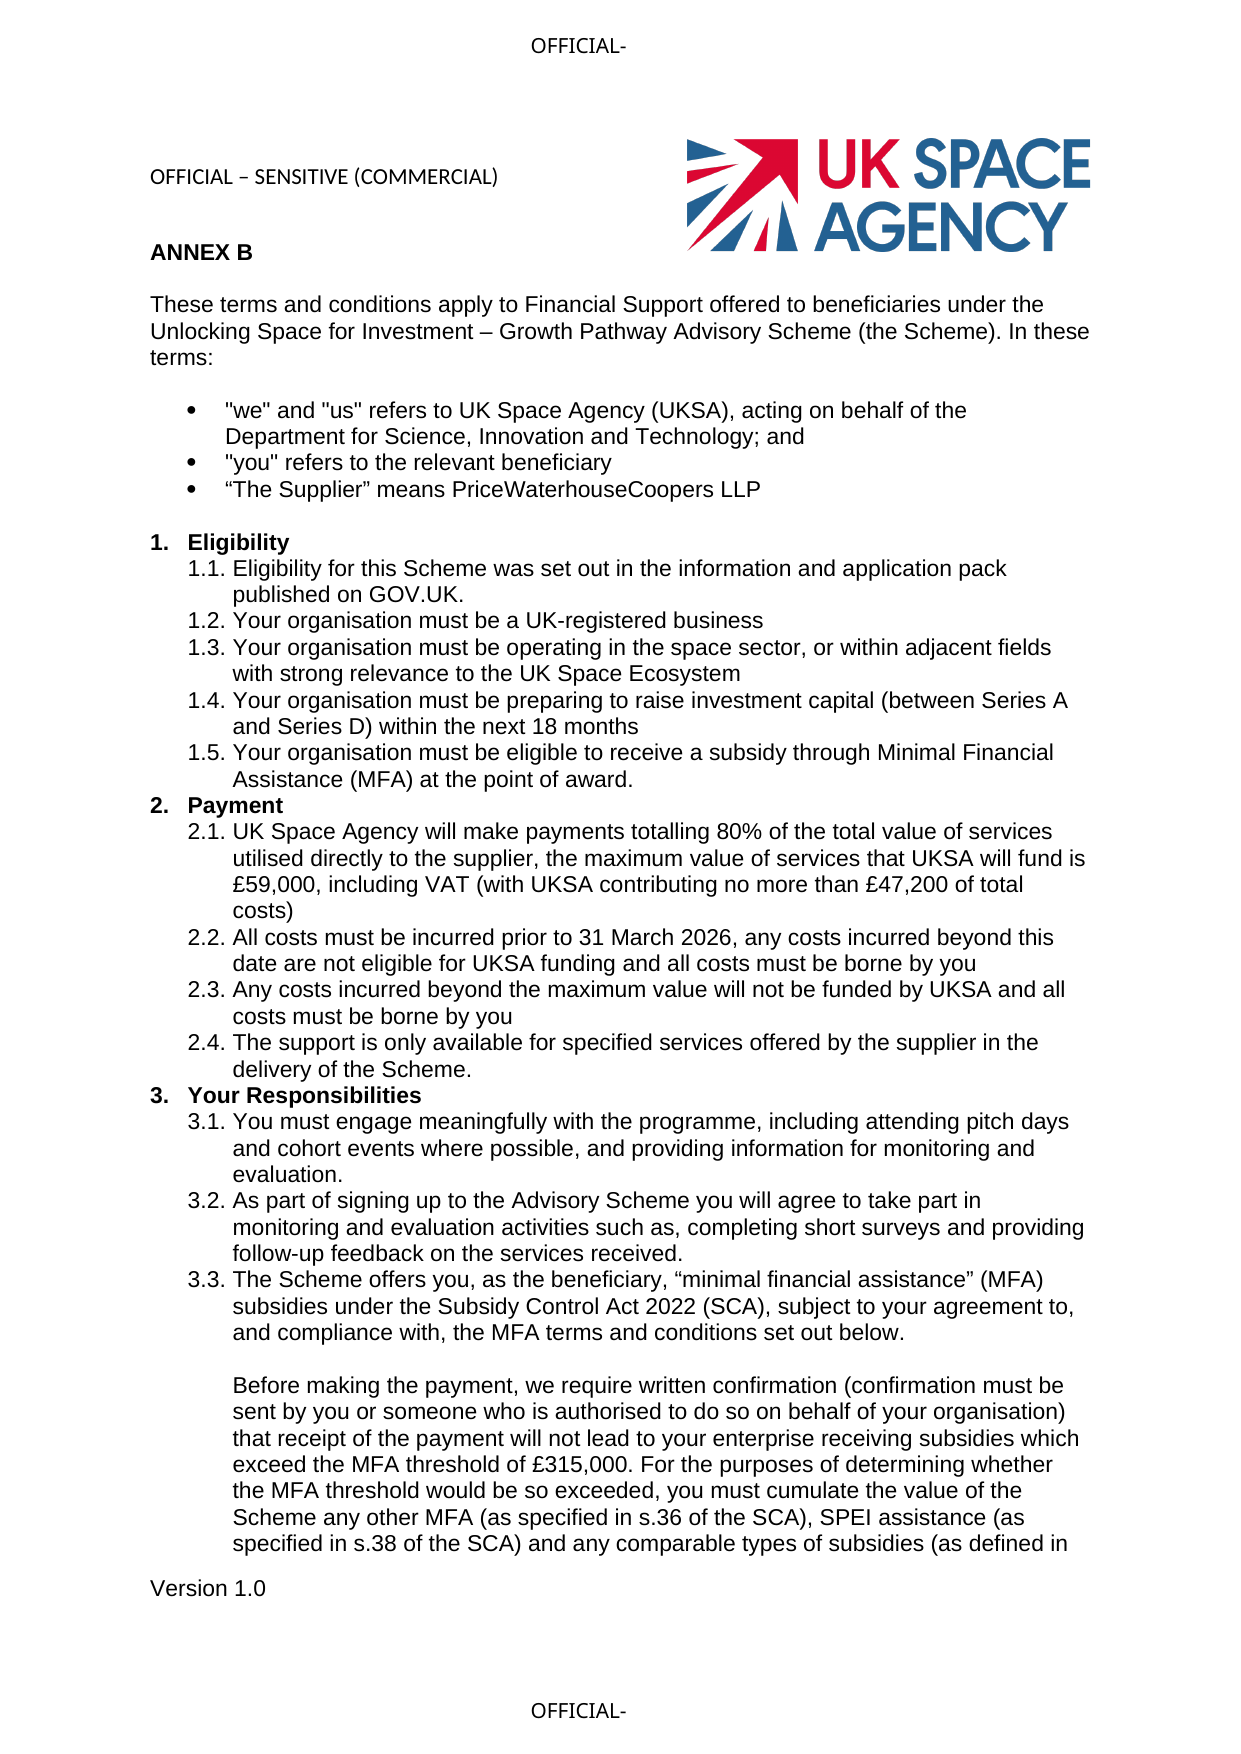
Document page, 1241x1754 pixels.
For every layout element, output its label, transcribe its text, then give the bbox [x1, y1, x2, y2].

list Payment [150, 792, 1090, 818]
list "you" refers to the relevant beneficiary [187, 449, 1090, 476]
list Your organisation must be a UK-registered business [187, 607, 1090, 634]
list Eligibility [150, 528, 1090, 555]
list Any costs incurred beyond the maximum value will not be funded by UKSA and all costs must be borne by you [187, 976, 1090, 1029]
list Before making the payment, we require written confirmation (confirmation must be sent by you or someone who is authorised to do so on behalf of your organisation) that receipt of the payment will not lead to your enterprise receiving subsidies which exceed the MFA threshold of £315,000. For the purposes of determining whether the MFA threshold would be so exceeded, you must cumulate the value of the Scheme any other MFA (as specified in s.36 of the SCA), SPEI assistance (as specified in s.38 of the SCA) and any comparable types of subsidies (as defined in [232, 1372, 1090, 1556]
list “The Supplier” means PriceWaterhouseCoopers LLP [187, 476, 1090, 502]
list "we" and "us" refers to UK Space Agency (UKSA), acting on behalf of the Department for Science, Innovation and Technology; and [187, 397, 1090, 449]
text These terms and conditions apply to Financial Support offered to beneficiaries under the Unlocking Space for Investment – Growth Pathway Advisory Scheme (the Scheme). In these terms: [150, 291, 1090, 370]
list All costs must be incurred prior to 31 March 2026, any costs incurred beyond this date are not eligible for UKSA funding and all costs must be borne by you [187, 924, 1090, 976]
list The Scheme offers you, as the beneficiary, “minimal financial assistance” (MFA) subsidies under the Subsidy Control Act 2022 (SCA), subject to your agreement to, and compliance with, the MFA terms and conditions set out below. [187, 1266, 1090, 1345]
list UK Space Agency will make payments totalling 80% of the total value of services utilised directly to the supplier, the maximum value of services that UKSA will fund is £59,000, including VAT (with UKSA contributing no more than £47,200 of total costs) [187, 818, 1090, 924]
list Your organisation must be preparing to raise investment capital (between Series A and Series D) within the next 18 months [187, 687, 1090, 739]
text ANNEX B [150, 238, 1090, 265]
list The support is only available for specified services offered by the supplier in the delivery of the Scheme. [187, 1029, 1090, 1082]
list Eligibility for this Scheme was set out in the information and application pack published on GOV.UK. [187, 555, 1090, 607]
list You must engage meaningfully with the programme, including attending pitch days and cohort events where possible, and providing information for monitoring and evaluation.​ [187, 1108, 1090, 1187]
list Your organisation must be operating in the space sector, or within adjacent fields with strong relevance to the UK Space Ecosystem [187, 634, 1090, 687]
list As part of signing up to the Advisory Scheme you will agree to take part in monitoring and evaluation activities such as, completing short surveys and providing follow-up feedback on the services received. [187, 1187, 1090, 1266]
list Your organisation must be eligible to receive a subsidy through Minimal Financial Assistance (MFA) at the point of award. [187, 739, 1090, 792]
list Your Responsibilities [150, 1082, 1090, 1108]
